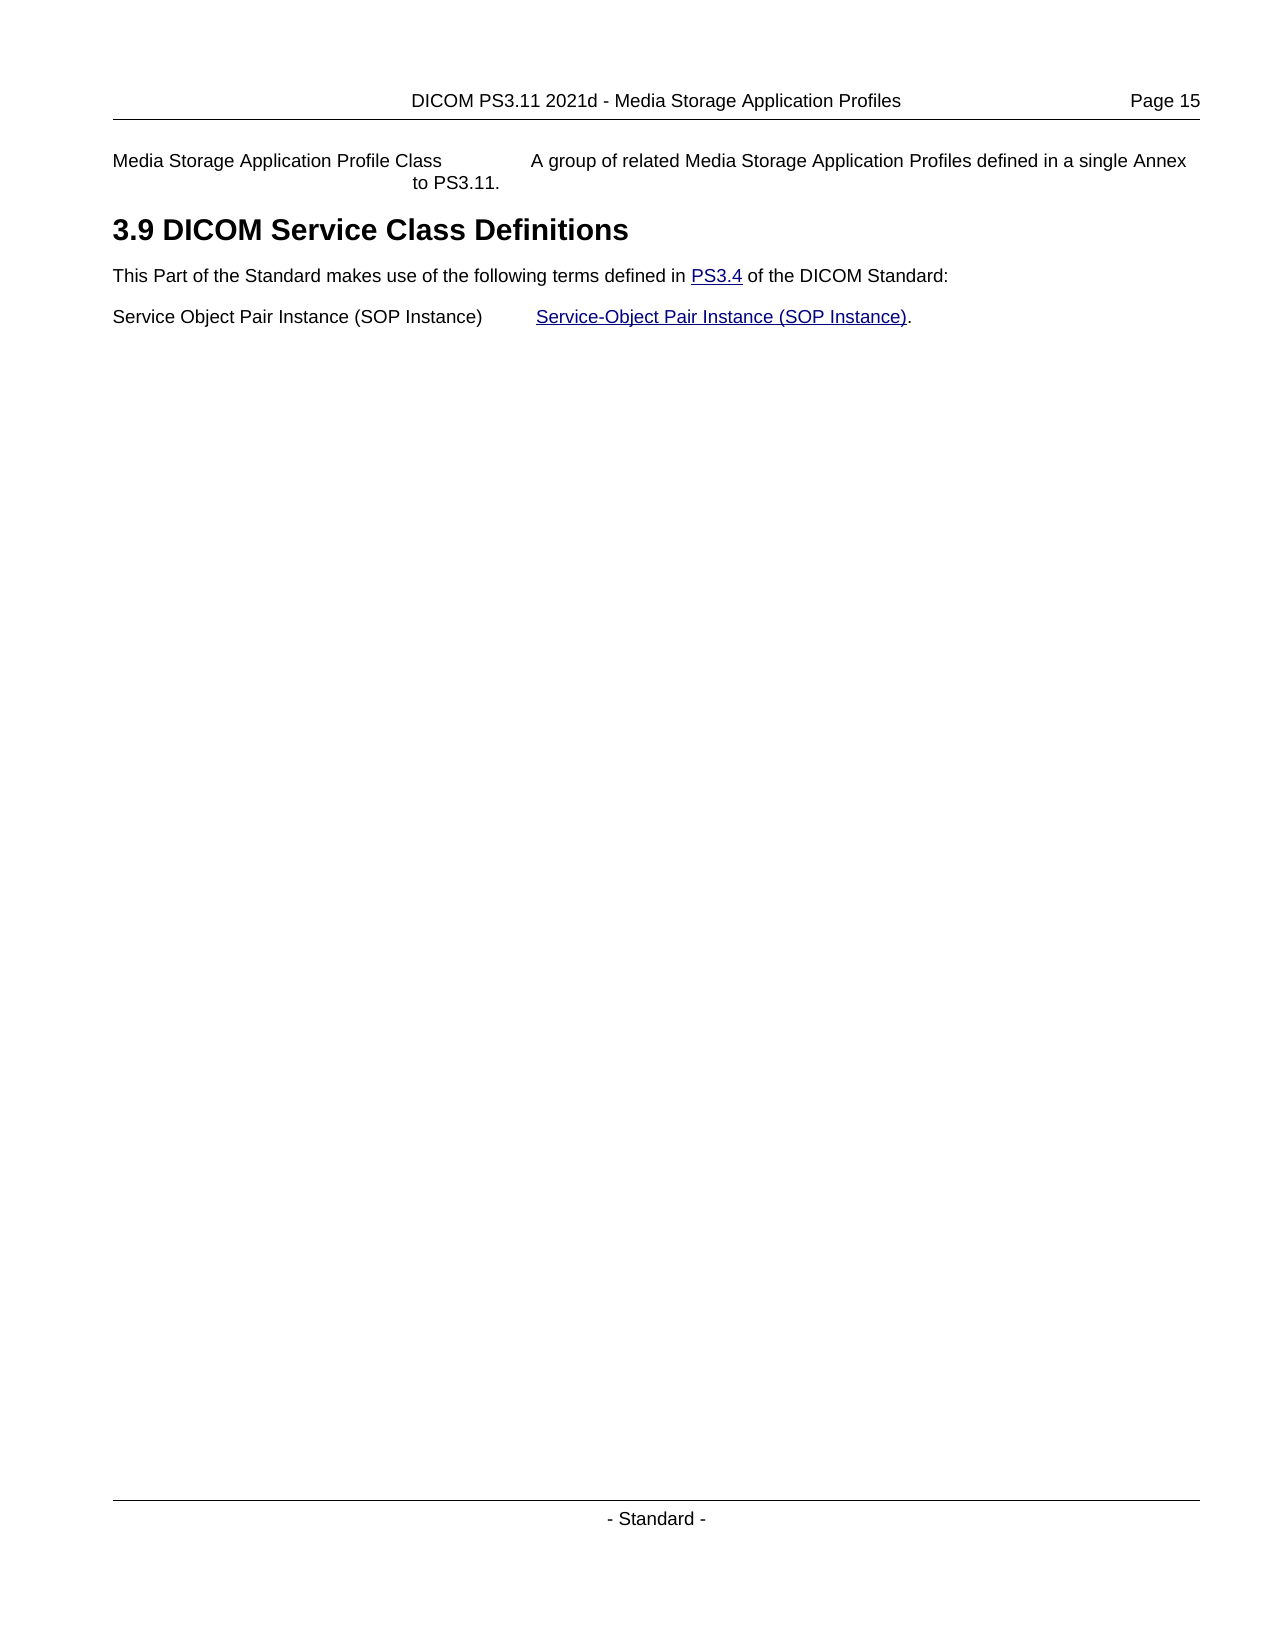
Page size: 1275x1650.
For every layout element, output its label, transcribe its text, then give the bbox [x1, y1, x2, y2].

text Service Object Pair Instance (SOP Instance) Service-Object Pair Instance (SOP Instance). [112, 306, 1200, 327]
text 3.9 DICOM Service Class Definitions [112, 212, 1200, 246]
text Media Storage Application Profile Class A group of related Media Storage Application Profiles defined in a single Annex to PS3.11. [112, 150, 1200, 193]
text This Part of the Standard makes use of the following terms defined in PS3.4 of the DICOM Standard: [112, 265, 1200, 287]
